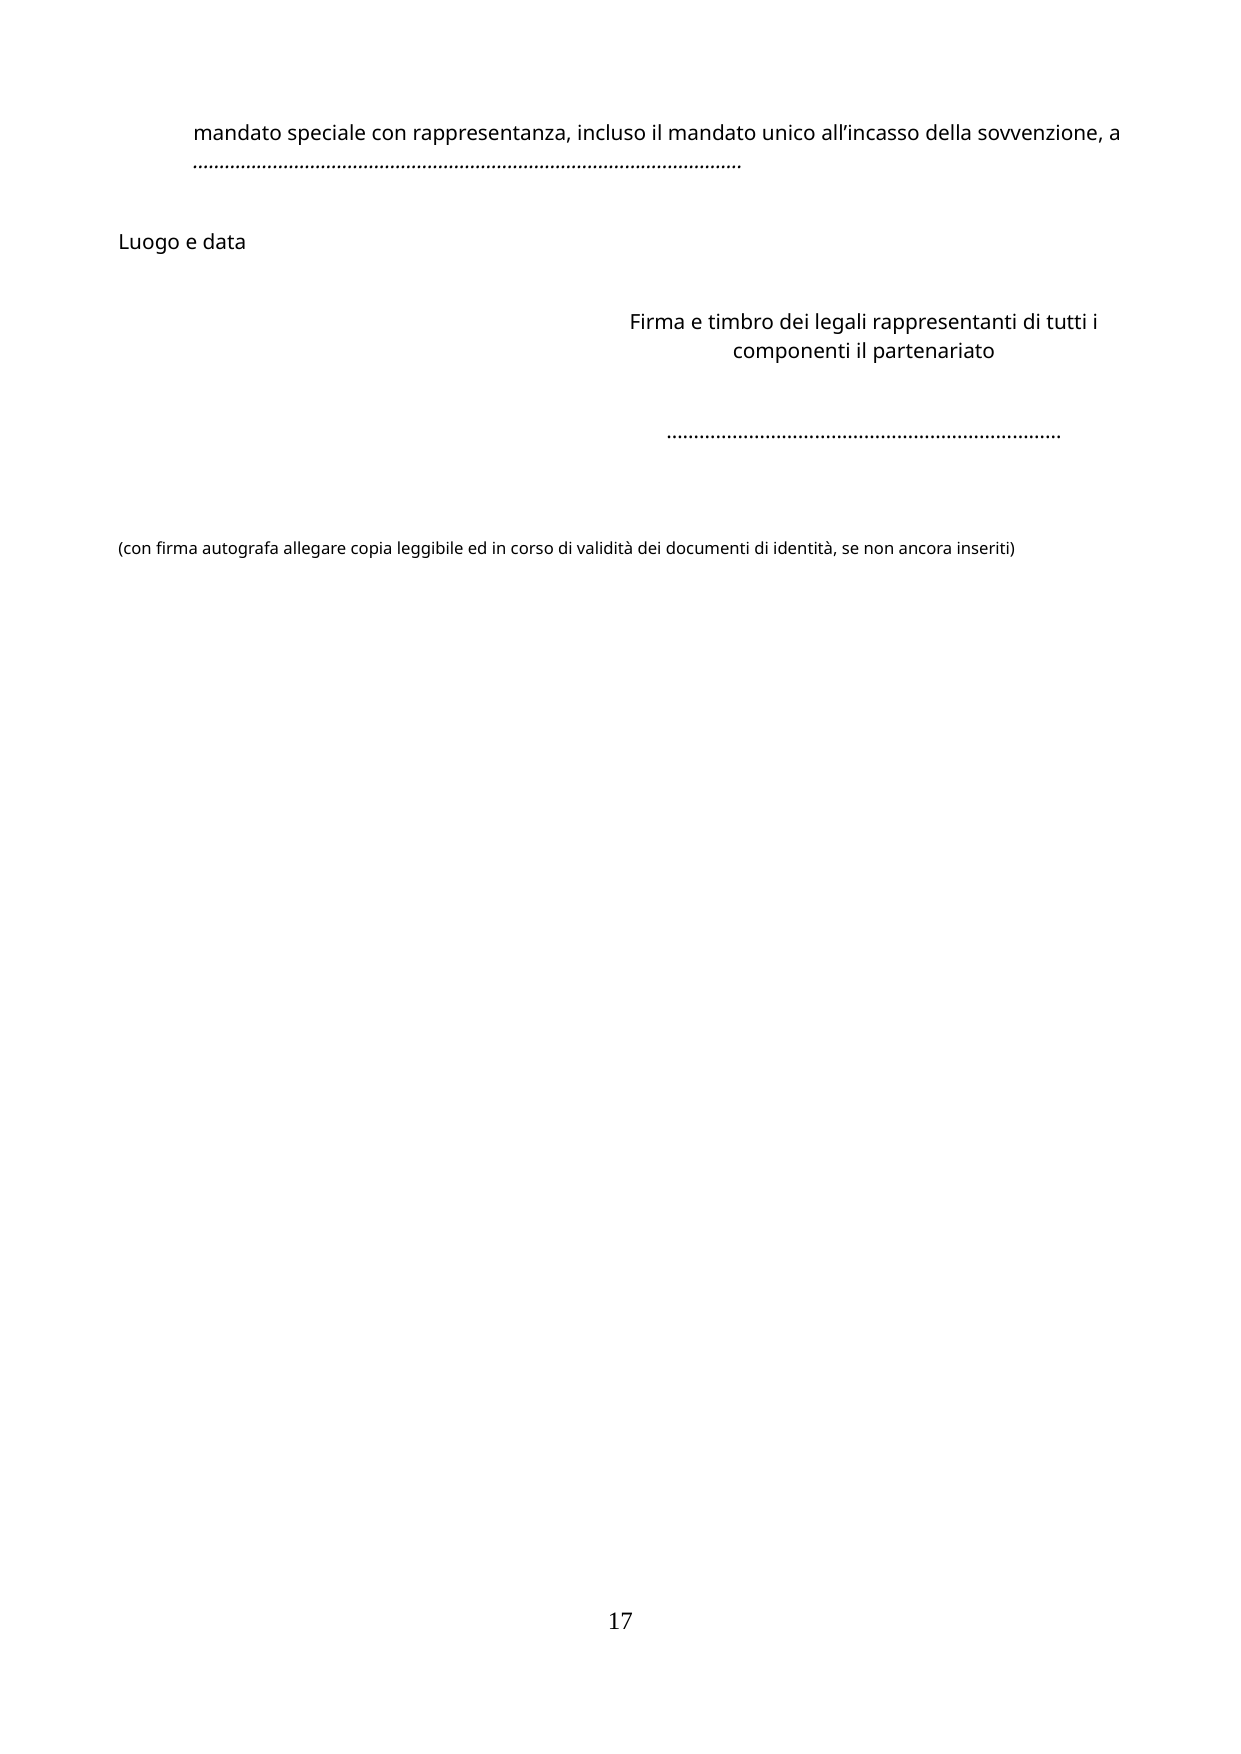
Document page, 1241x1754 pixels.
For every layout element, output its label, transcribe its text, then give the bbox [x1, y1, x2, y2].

list mandato speciale con rappresentanza, incluso il mandato unico all’incasso della sovvenzione, a …………………………………………………………………………….…………… [156, 118, 1122, 175]
text (con firma autografa allegare copia leggibile ed in corso di validità dei documenti di identità, se non ancora inseriti) [118, 537, 1122, 559]
text Luogo e data [118, 227, 1122, 255]
text Firma e timbro dei legali rappresentanti di tutti i componenti il partenariato [605, 307, 1122, 364]
text ……………………………………………………………… [605, 416, 1122, 445]
